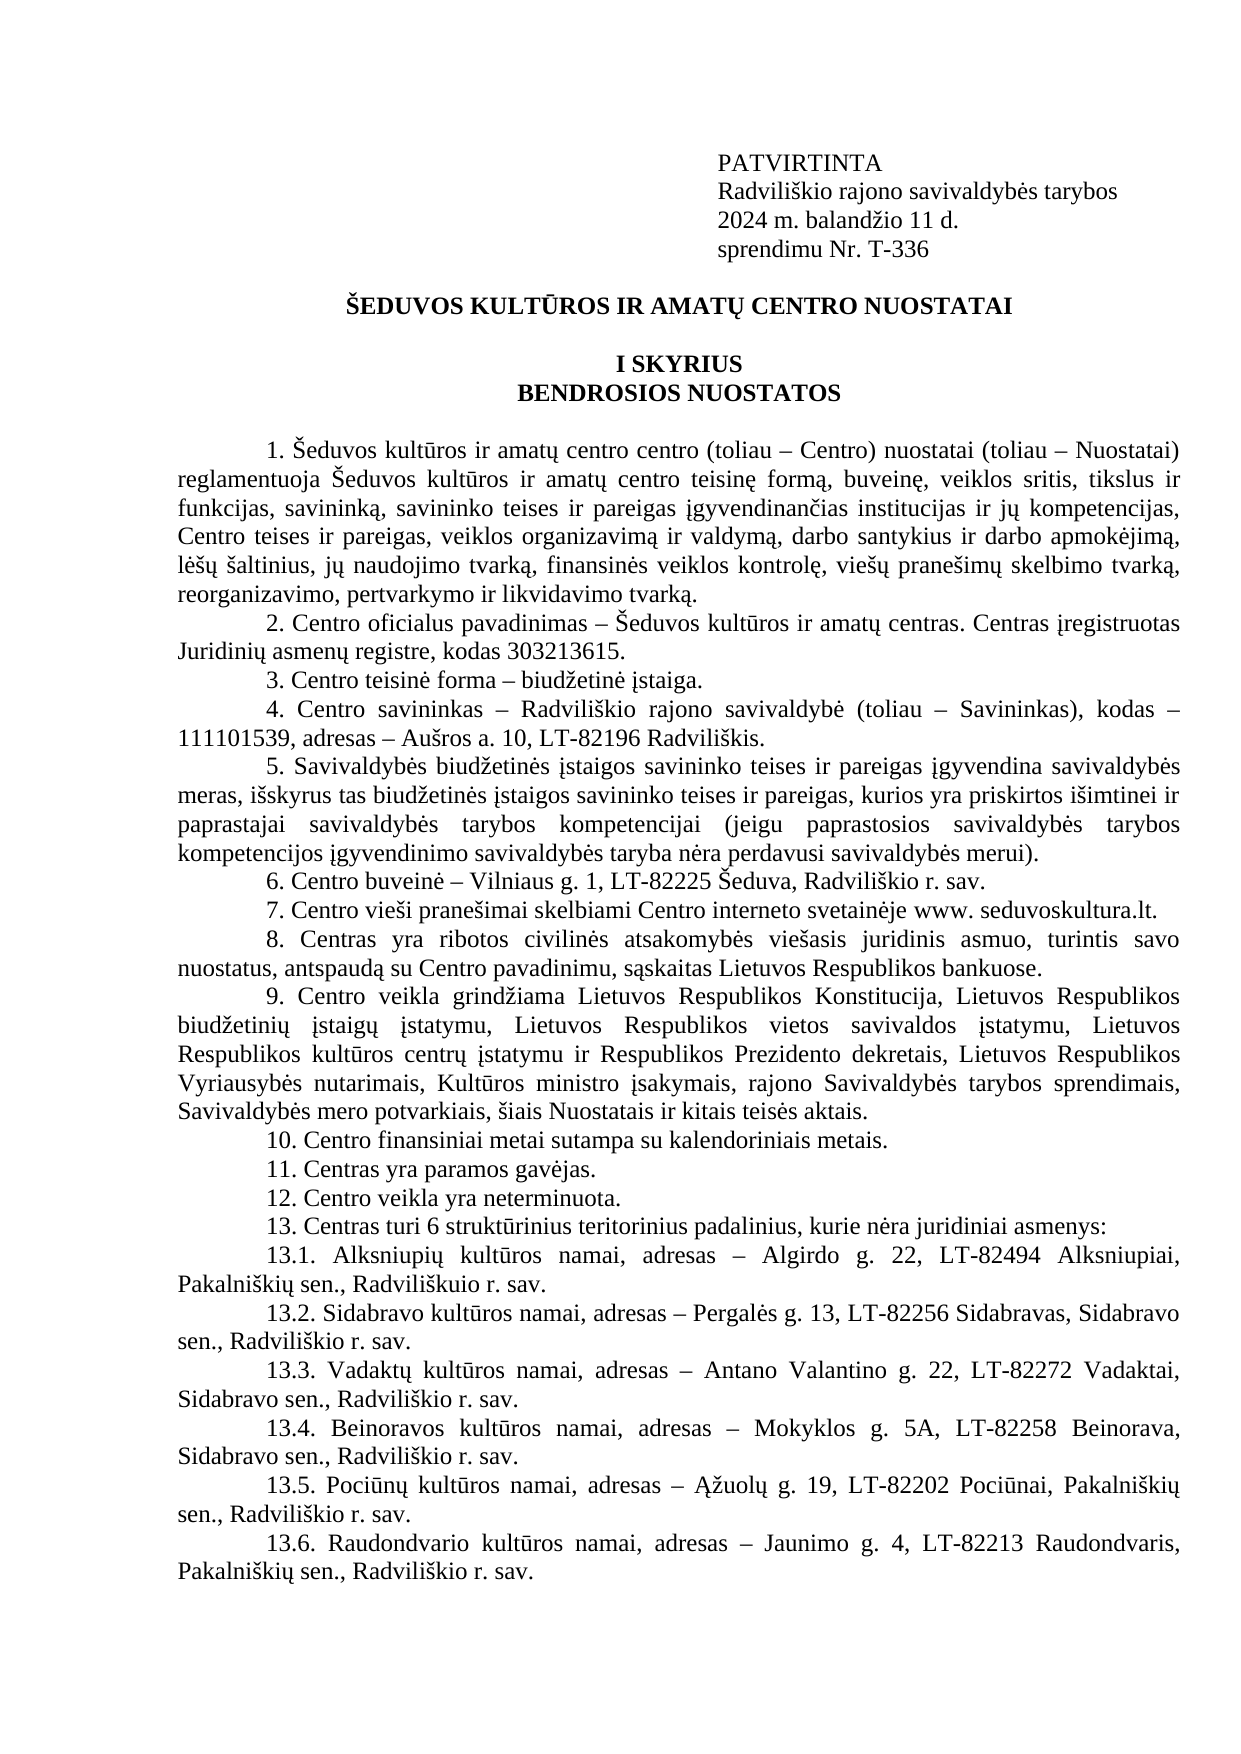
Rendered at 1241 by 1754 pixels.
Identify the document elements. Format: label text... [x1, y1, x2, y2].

text 10. Centro finansiniai metai sutampa su kalendoriniais metais. [177, 1125, 1181, 1154]
text sprendimu Nr. T-336 [582, 234, 1181, 263]
text 7. Centro vieši pranešimai skelbiami Centro interneto svetainėje www. seduvoskultura.lt. [177, 895, 1181, 924]
text 13. Centras turi 6 struktūrinius teritorinius padalinius, kurie nėra juridiniai asmenys: [177, 1211, 1181, 1240]
text 1. Šeduvos kultūros ir amatų centro centro (toliau – Centro) nuostatai (toliau – Nuostatai) reglamentuoja Šeduvos kultūros ir amatų centro teisinę formą, buveinę, veiklos sritis, tikslus ir funkcijas, savininką, savininko teises ir pareigas įgyvendinančias institucijas ir jų kompetencijas, Centro teises ir pareigas, veiklos organizavimą ir valdymą, darbo santykius ir darbo apmokėjimą, lėšų šaltinius, jų naudojimo tvarką, finansinės veiklos kontrolę, viešų pranešimų skelbimo tvarką, reorganizavimo, pertvarkymo ir likvidavimo tvarką. [177, 435, 1181, 608]
text BENDROSIOS NUOSTATOS [177, 378, 1181, 406]
text 3. Centro teisinė forma – biudžetinė įstaiga. [177, 665, 1181, 694]
text 13.1. Alksniupių kultūros namai, adresas – Algirdo g. 22, LT-82494 Alksniupiai, Pakalniškių sen., Radviliškuio r. sav. [177, 1240, 1181, 1298]
text PATVIRTINTA [582, 148, 1181, 176]
text 4. Centro savininkas – Radviliškio rajono savivaldybė (toliau – Savininkas), kodas – 111101539, adresas – Aušros a. 10, LT-82196 Radviliškis. [177, 694, 1181, 751]
text 6. Centro buveinė – Vilniaus g. 1, LT-82225 Šeduva, Radviliškio r. sav. [177, 866, 1181, 895]
text 2. Centro oficialus pavadinimas – Šeduvos kultūros ir amatų centras. Centras įregistruotas Juridinių asmenų registre, kodas 303213615. [177, 608, 1181, 665]
text 2024 m. balandžio 11 d. [582, 205, 1181, 234]
text 13.5. Pociūnų kultūros namai, adresas – Ąžuolų g. 19, LT-82202 Pociūnai, Pakalniškių sen., Radviliškio r. sav. [177, 1470, 1181, 1528]
text 12. Centro veikla yra neterminuota. [177, 1183, 1181, 1211]
text 13.6. Raudondvario kultūros namai, adresas – Jaunimo g. 4, LT-82213 Raudondvaris, Pakalniškių sen., Radviliškio r. sav. [177, 1528, 1181, 1585]
text 13.4. Beinoravos kultūros namai, adresas – Mokyklos g. 5A, LT-82258 Beinorava, Sidabravo sen., Radviliškio r. sav. [177, 1413, 1181, 1470]
text Radviliškio rajono savivaldybės tarybos [582, 176, 1181, 205]
text ŠEDUVOS KULTŪROS IR AMATŲ CENTRO NUOSTATAI [177, 291, 1181, 320]
text 9. Centro veikla grindžiama Lietuvos Respublikos Konstitucija, Lietuvos Respublikos biudžetinių įstaigų įstatymu, Lietuvos Respublikos vietos savivaldos įstatymu, Lietuvos Respublikos kultūros centrų įstatymu ir Respublikos Prezidento dekretais, Lietuvos Respublikos Vyriausybės nutarimais, Kultūros ministro įsakymais, rajono Savivaldybės tarybos sprendimais, Savivaldybės mero potvarkiais, šiais Nuostatais ir kitais teisės aktais. [177, 981, 1181, 1125]
text 11. Centras yra paramos gavėjas. [177, 1154, 1181, 1183]
text 8. Centras yra ribotos civilinės atsakomybės viešasis juridinis asmuo, turintis savo nuostatus, antspaudą su Centro pavadinimu, sąskaitas Lietuvos Respublikos bankuose. [177, 924, 1181, 981]
text 13.2. Sidabravo kultūros namai, adresas – Pergalės g. 13, LT-82256 Sidabravas, Sidabravo sen., Radviliškio r. sav. [177, 1298, 1181, 1355]
text 5. Savivaldybės biudžetinės įstaigos savininko teises ir pareigas įgyvendina savivaldybės meras, išskyrus tas biudžetinės įstaigos savininko teises ir pareigas, kurios yra priskirtos išimtinei ir paprastajai savivaldybės tarybos kompetencijai (jeigu paprastosios savivaldybės tarybos kompetencijos įgyvendinimo savivaldybės taryba nėra perdavusi savivaldybės merui). [177, 751, 1181, 866]
text 13.3. Vadaktų kultūros namai, adresas – Antano Valantino g. 22, LT-82272 Vadaktai, Sidabravo sen., Radviliškio r. sav. [177, 1355, 1181, 1413]
text I SKYRIUS [177, 349, 1181, 378]
